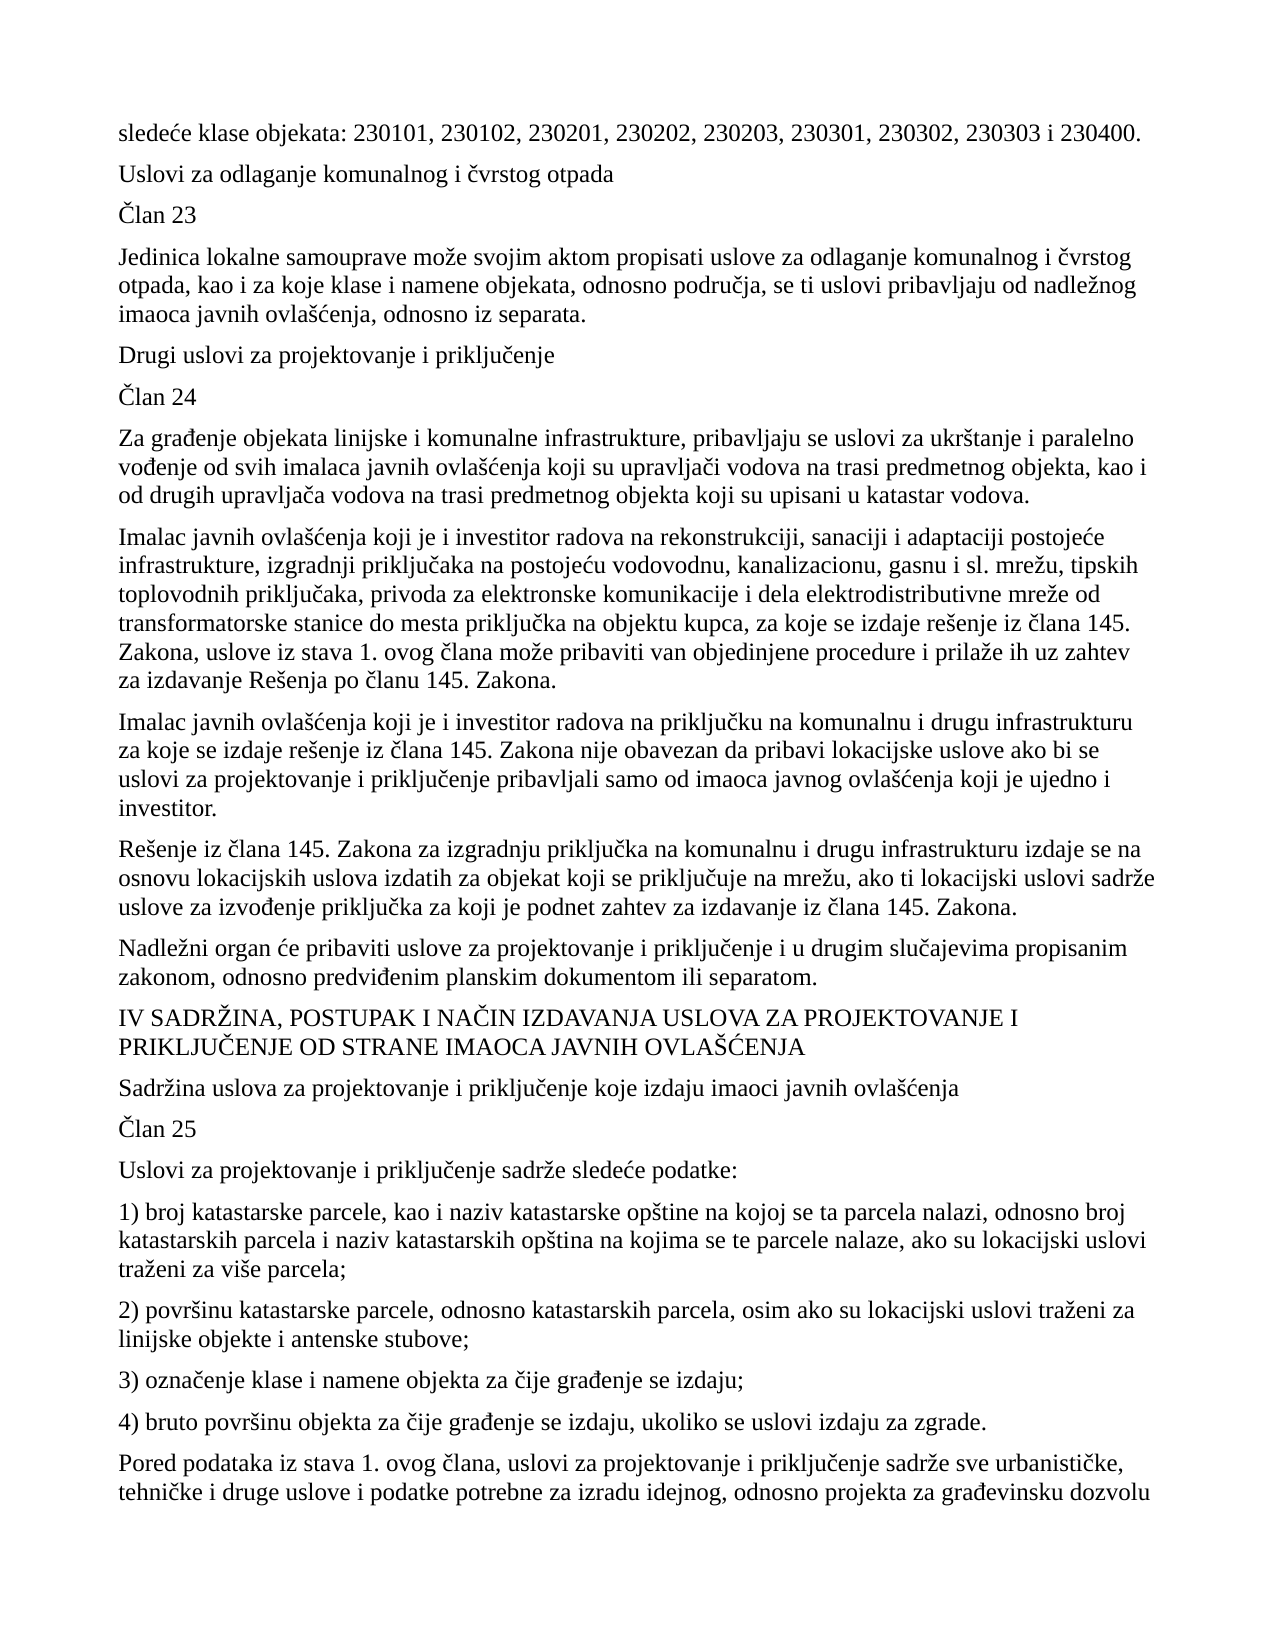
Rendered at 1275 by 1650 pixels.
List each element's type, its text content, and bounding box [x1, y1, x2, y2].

text Drugi uslovi za projektovanje i priključenje [118, 341, 1157, 369]
text Pored podataka iz stava 1. ovog člana, uslovi za projektovanje i priključenje sadrže sve urbanističke, tehničke i druge uslove i podatke potrebne za izradu idejnog, odnosno projekta za građevinsku dozvolu [118, 1448, 1157, 1506]
text Član 24 [118, 382, 1157, 411]
text sledeće klase objekata: 230101, 230102, 230201, 230202, 230203, 230301, 230302, 230303 i 230400. [118, 118, 1157, 147]
text Uslovi za odlaganje komunalnog i čvrstog otpada [118, 159, 1157, 188]
text 3) označenje klase i namene objekta za čije građenje se izdaju; [118, 1366, 1157, 1394]
text Nadležni organ će pribaviti uslove za projektovanje i priključenje i u drugim slučajevima propisanim zakonom, odnosno predviđenim planskim dokumentom ili separatom. [118, 933, 1157, 991]
text Uslovi za projektovanje i priključenje sadrže sledeće podatke: [118, 1156, 1157, 1184]
text Član 25 [118, 1114, 1157, 1143]
text Imalac javnih ovlašćenja koji je i investitor radova na rekonstrukciji, sanaciji i adaptaciji postojeće infrastrukture, izgradnji priključaka na postojeću vodovodnu, kanalizacionu, gasnu i sl. mrežu, tipskih toplovodnih priključaka, privoda za elektronske komunikacije i dela elektrodistributivne mreže od transformatorske stanice do mesta priključka na objektu kupca, za koje se izdaje rešenje iz člana 145. Zakona, uslove iz stava 1. ovog člana može pribaviti van objedinjene procedure i prilaže ih uz zahtev za izdavanje Rešenja po članu 145. Zakona. [118, 522, 1157, 694]
text 4) bruto površinu objekta za čije građenje se izdaju, ukoliko se uslovi izdaju za zgrade. [118, 1407, 1157, 1436]
text Sadržina uslova za projektovanje i priključenje koje izdaju imaoci javnih ovlašćenja [118, 1073, 1157, 1102]
text Jedinica lokalne samouprave može svojim aktom propisati uslove za odlaganje komunalnog i čvrstog otpada, kao i za koje klase i namene objekata, odnosno područja, se ti uslovi pribavljaju od nadležnog imaoca javnih ovlašćenja, odnosno iz separata. [118, 242, 1157, 328]
text Imalac javnih ovlašćenja koji je i investitor radova na priključku na komunalnu i drugu infrastrukturu za koje se izdaje rešenje iz člana 145. Zakona nije obavezan da pribavi lokacijske uslove ako bi se uslovi za projektovanje i priključenje pribavljali samo od imaoca javnog ovlašćenja koji je ujedno i investitor. [118, 707, 1157, 822]
text IV SADRŽINA, POSTUPAK I NAČIN IZDAVANJA USLOVA ZA PROJEKTOVANJE I PRIKLJUČENJE OD STRANE IMAOCA JAVNIH OVLAŠĆENJA [118, 1003, 1157, 1061]
text Član 23 [118, 201, 1157, 229]
text Za građenje objekata linijske i komunalne infrastrukture, pribavljaju se uslovi za ukrštanje i paralelno vođenje od svih imalaca javnih ovlašćenja koji su upravljači vodova na trasi predmetnog objekta, kao i od drugih upravljača vodova na trasi predmetnog objekta koji su upisani u katastar vodova. [118, 423, 1157, 509]
text Rešenje iz člana 145. Zakona za izgradnju priključka na komunalnu i drugu infrastrukturu izdaje se na osnovu lokacijskih uslova izdatih za objekat koji se priključuje na mrežu, ako ti lokacijski uslovi sadrže uslove za izvođenje priključka za koji je podnet zahtev za izdavanje iz člana 145. Zakona. [118, 834, 1157, 921]
text 2) površinu katastarske parcele, odnosno katastarskih parcela, osim ako su lokacijski uslovi traženi za linijske objekte i antenske stubove; [118, 1296, 1157, 1353]
text 1) broj katastarske parcele, kao i naziv katastarske opštine na kojoj se ta parcela nalazi, odnosno broj katastarskih parcela i naziv katastarskih opština na kojima se te parcele nalaze, ako su lokacijski uslovi traženi za više parcela; [118, 1197, 1157, 1283]
